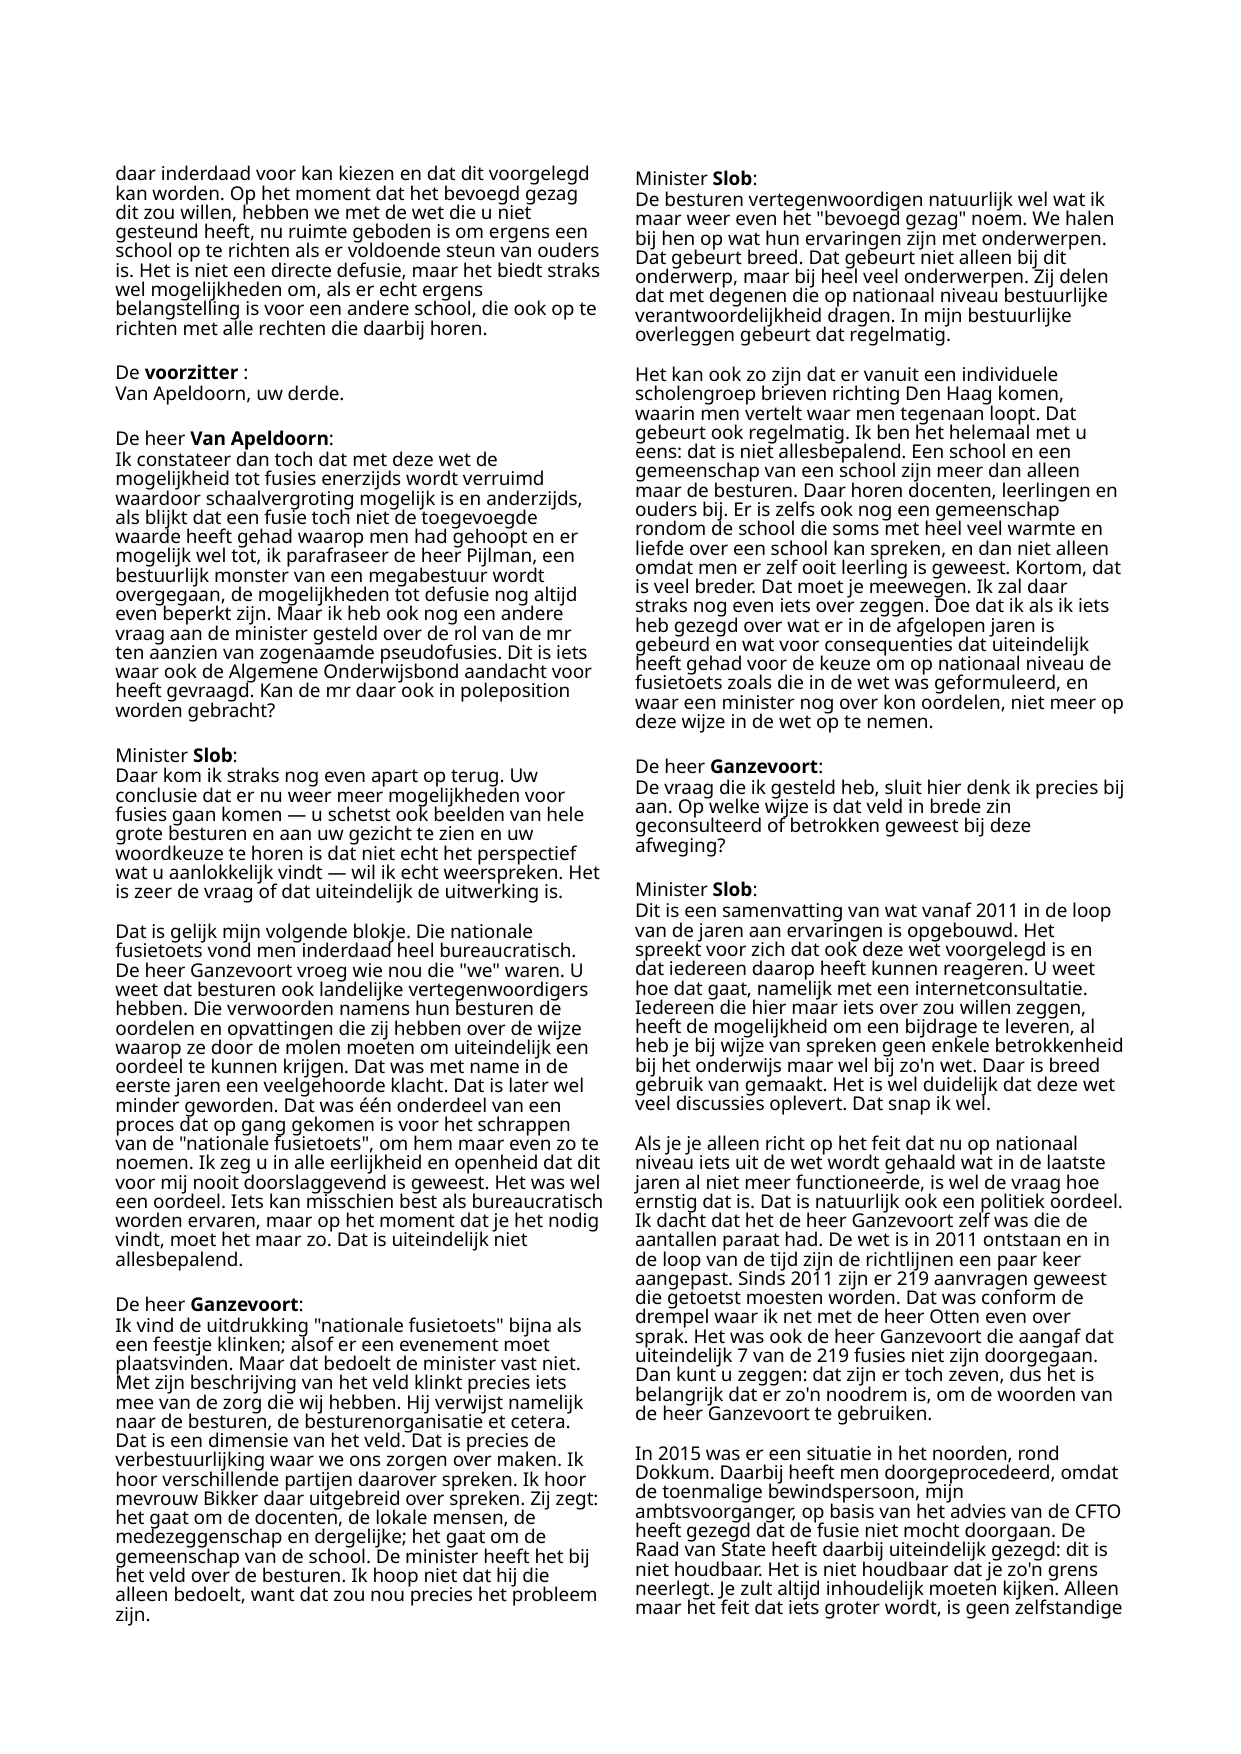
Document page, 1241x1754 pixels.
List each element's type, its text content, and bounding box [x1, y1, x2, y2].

text Minister Slob: [635, 165, 1125, 191]
text Ik constateer dan toch dat met deze wet de mogelijkheid tot fusies enerzijds wordt verruimd waardoor schaalvergroting mogelijk is en anderzijds, als blijkt dat een fusie toch niet de toegevoegde waarde heeft gehad waarop men had gehoopt en er mogelijk wel tot, ik parafraseer de heer Pijlman, een bestuurlijk monster van een megabestuur wordt overgegaan, de mogelijkheden tot defusie nog altijd even beperkt zijn. Maar ik heb ook nog een andere vraag aan de minister gesteld over de rol van de mr ten aanzien van zogenaamde pseudofusies. Dit is iets waar ook de Algemene Onderwijsbond aandacht voor heeft gevraagd. Kan de mr daar ook in poleposition worden gebracht? [115, 451, 605, 721]
text De heer Ganzevoort: [635, 753, 1125, 779]
text De vraag die ik gesteld heb, sluit hier denk ik precies bij aan. Op welke wijze is dat veld in brede zin geconsulteerd of betrokken geweest bij deze afweging? [635, 779, 1125, 856]
text Dit is een samenvatting van wat vanaf 2011 in de loop van de jaren aan ervaringen is opgebouwd. Het spreekt voor zich dat ook deze wet voorgelegd is en dat iedereen daarop heeft kunnen reageren. U weet hoe dat gaat, namelijk met een internetconsultatie. Iedereen die hier maar iets over zou willen zeggen, heeft de mogelijkheid om een bijdrage te leveren, al heb je bij wijze van spreken geen enkele betrokkenheid bij het onderwijs maar wel bij zo'n wet. Daar is breed gebruik van gemaakt. Het is wel duidelijk dat deze wet veel discussies oplevert. Dat snap ik wel. [635, 902, 1125, 1114]
text De voorzitter : [115, 359, 605, 385]
text Het kan ook zo zijn dat er vanuit een individuele scholengroep brieven richting Den Haag komen, waarin men vertelt waar men tegenaan loopt. Dat gebeurt ook regelmatig. Ik ben het helemaal met u eens: dat is niet allesbepalend. Een school en een gemeenschap van een school zijn meer dan alleen maar de besturen. Daar horen docenten, leerlingen en ouders bij. Er is zelfs ook nog een gemeenschap rondom de school die soms met heel veel warmte en liefde over een school kan spreken, en dan niet alleen omdat men er zelf ooit leerling is geweest. Kortom, dat is veel breder. Dat moet je meewegen. Ik zal daar straks nog even iets over zeggen. Doe dat ik als ik iets heb gezegd over wat er in de afgelopen jaren is gebeurd en wat voor consequenties dat uiteindelijk heeft gehad voor de keuze om op nationaal niveau de fusietoets zoals die in de wet was geformuleerd, en waar een minister nog over kon oordelen, niet meer op deze wijze in de wet op te nemen. [635, 366, 1125, 732]
text In 2015 was er een situatie in het noorden, rond Dokkum. Daarbij heeft men doorgeprocedeerd, omdat de toenmalige bewindspersoon, mijn ambtsvoorganger, op basis van het advies van de CFTO heeft gezegd dat de fusie niet mocht doorgaan. De Raad van State heeft daarbij uiteindelijk gezegd: dit is niet houdbaar. Het is niet houdbaar dat je zo'n grens neerlegt. Je zult altijd inhoudelijk moeten kijken. Alleen maar het feit dat iets groter wordt, is geen zelfstandige [635, 1445, 1125, 1618]
text Daar kom ik straks nog even apart op terug. Uw conclusie dat er nu weer meer mogelijkheden voor fusies gaan komen — u schetst ook beelden van hele grote besturen en aan uw gezicht te zien en uw woordkeuze te horen is dat niet echt het perspectief wat u aanlokkelijk vindt — wil ik echt weerspreken. Het is zeer de vraag of dat uiteindelijk de uitwerking is. [115, 767, 605, 902]
text daar inderdaad voor kan kiezen en dat dit voorgelegd kan worden. Op het moment dat het bevoegd gezag dit zou willen, hebben we met de wet die u niet gesteund heeft, nu ruimte geboden is om ergens een school op te richten als er voldoende steun van ouders is. Het is niet een directe defusie, maar het biedt straks wel mogelijkheden om, als er echt ergens belangstelling is voor een andere school, die ook op te richten met alle rechten die daarbij horen. [115, 165, 605, 339]
text Van Apeldoorn, uw derde. [115, 385, 605, 404]
text De heer Van Apeldoorn: [115, 425, 605, 451]
text De heer Ganzevoort: [115, 1291, 605, 1317]
text Minister Slob: [635, 877, 1125, 902]
text Minister Slob: [115, 742, 605, 767]
text Dat is gelijk mijn volgende blokje. Die nationale fusietoets vond men inderdaad heel bureaucratisch. De heer Ganzevoort vroeg wie nou die "we" waren. U weet dat besturen ook landelijke vertegenwoordigers hebben. Die verwoorden namens hun besturen de oordelen en opvattingen die zij hebben over de wijze waarop ze door de molen moeten om uiteindelijk een oordeel te kunnen krijgen. Dat was met name in de eerste jaren een veelgehoorde klacht. Dat is later wel minder geworden. Dat was één onderdeel van een proces dat op gang gekomen is voor het schrappen van de "nationale fusietoets", om hem maar even zo te noemen. Ik zeg u in alle eerlijkheid en openheid dat dit voor mij nooit doorslaggevend is geweest. Het was wel een oordeel. Iets kan misschien best als bureaucratisch worden ervaren, maar op het moment dat je het nodig vindt, moet het maar zo. Dat is uiteindelijk niet allesbepalend. [115, 923, 605, 1270]
text Ik vind de uitdrukking "nationale fusietoets" bijna als een feestje klinken; alsof er een evenement moet plaatsvinden. Maar dat bedoelt de minister vast niet. Met zijn beschrijving van het veld klinkt precies iets mee van de zorg die wij hebben. Hij verwijst namelijk naar de besturen, de besturenorganisatie et cetera. Dat is een dimensie van het veld. Dat is precies de verbestuurlijking waar we ons zorgen over maken. Ik hoor verschillende partijen daarover spreken. Ik hoor mevrouw Bikker daar uitgebreid over spreken. Zij zegt: het gaat om de docenten, de lokale mensen, de medezeggenschap en dergelijke; het gaat om de gemeenschap van de school. De minister heeft het bij het veld over de besturen. Ik hoop niet dat hij die alleen bedoelt, want dat zou nou precies het probleem zijn. [115, 1317, 605, 1625]
text De besturen vertegenwoordigen natuurlijk wel wat ik maar weer even het "bevoegd gezag" noem. We halen bij hen op wat hun ervaringen zijn met onderwerpen. Dat gebeurt breed. Dat gebeurt niet alleen bij dit onderwerp, maar bij heel veel onderwerpen. Zij delen dat met degenen die op nationaal niveau bestuurlijke verantwoordelijkheid dragen. In mijn bestuurlijke overleggen gebeurt dat regelmatig. [635, 191, 1125, 345]
text Als je je alleen richt op het feit dat nu op nationaal niveau iets uit de wet wordt gehaald wat in de laatste jaren al niet meer functioneerde, is wel de vraag hoe ernstig dat is. Dat is natuurlijk ook een politiek oordeel. Ik dacht dat het de heer Ganzevoort zelf was die de aantallen paraat had. De wet is in 2011 ontstaan en in de loop van de tijd zijn de richtlijnen een paar keer aangepast. Sinds 2011 zijn er 219 aanvragen geweest die getoetst moesten worden. Dat was conform de drempel waar ik net met de heer Otten even over sprak. Het was ook de heer Ganzevoort die aangaf dat uiteindelijk 7 van de 219 fusies niet zijn doorgegaan. Dan kunt u zeggen: dat zijn er toch zeven, dus het is belangrijk dat er zo'n noodrem is, om de woorden van de heer Ganzevoort te gebruiken. [635, 1135, 1125, 1424]
